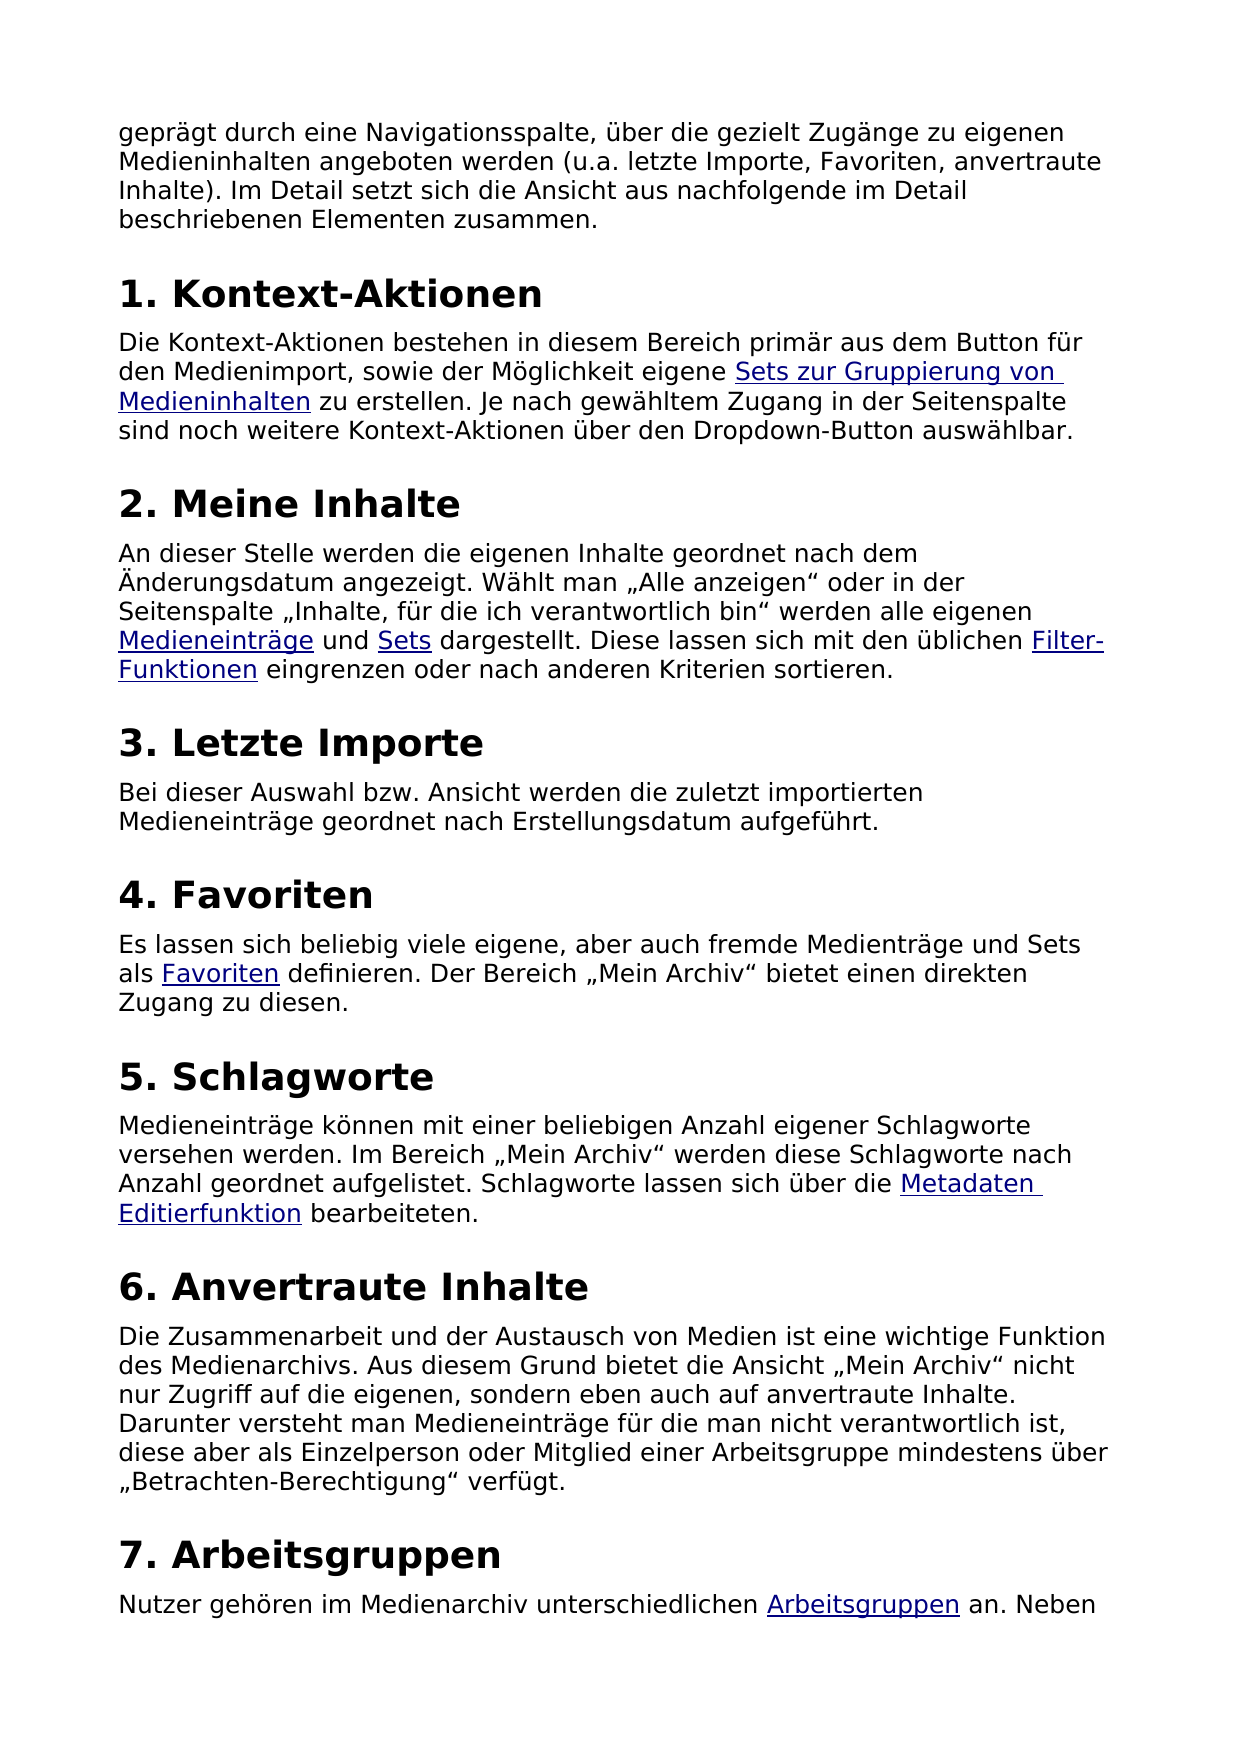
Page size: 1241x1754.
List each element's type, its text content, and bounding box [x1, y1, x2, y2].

text Die Zusammenarbeit und der Austausch von Medien ist eine wichtige Funktion des Medienarchivs. Aus diesem Grund bietet die Ansicht „Mein Archiv“ nicht nur Zugriff auf die eigenen, sondern eben auch auf anvertraute Inhalte. Darunter versteht man Medieneinträge für die man nicht verantwortlich ist, diese aber als Einzelperson oder Mitglied einer Arbeitsgruppe mindestens über „Betrachten-Berechtigung“ verfügt. [118, 1322, 1122, 1497]
text Medieneinträge können mit einer beliebigen Anzahl eigener Schlagworte versehen werden. Im Bereich „Mein Archiv“ werden diese Schlagworte nach Anzahl geordnet aufgelistet. Schlagworte lassen sich über die Metadaten Editierfunktion bearbeiteten. [118, 1111, 1122, 1228]
text geprägt durch eine Navigationsspalte, über die gezielt Zugänge zu eigenen Medieninhalten angeboten werden (u.a. letzte Importe, Favoriten, anvertraute Inhalte). Im Detail setzt sich die Ansicht aus nachfolgende im Detail beschriebenen Elementen zusammen. [118, 118, 1122, 235]
subtitle 6. Anvertraute Inhalte [118, 1266, 1122, 1309]
text Bei dieser Auswahl bzw. Ansicht werden die zuletzt importierten Medieneinträge geordnet nach Erstellungsdatum aufgeführt. [118, 778, 1122, 837]
subtitle 4. Favoriten [118, 874, 1122, 918]
subtitle 1. Kontext-Aktionen [118, 272, 1122, 316]
text Nutzer gehören im Medienarchiv unterschiedlichen Arbeitsgruppen an. Neben [118, 1590, 1122, 1619]
text An dieser Stelle werden die eigenen Inhalte geordnet nach dem Änderungsdatum angezeigt. Wählt man „Alle anzeigen“ oder in der Seitenspalte „Inhalte, für die ich verantwortlich bin“ werden alle eigenen Medieneinträge und Sets dargestellt. Diese lassen sich mit den üblichen Filter-Funktionen eingrenzen oder nach anderen Kriterien sortieren. [118, 539, 1122, 684]
subtitle 3. Letzte Importe [118, 722, 1122, 766]
subtitle 7. Arbeitsgruppen [118, 1534, 1122, 1578]
text Die Kontext-Aktionen bestehen in diesem Bereich primär aus dem Button für den Medienimport, sowie der Möglichkeit eigene Sets zur Gruppierung von Medieninhalten zu erstellen. Je nach gewähltem Zugang in der Seitenspalte sind noch weitere Kontext-Aktionen über den Dropdown-Button auswählbar. [118, 328, 1122, 445]
text Es lassen sich beliebig viele eigene, aber auch fremde Medienträge und Sets als Favoriten definieren. Der Bereich „Mein Archiv“ bietet einen direkten Zugang zu diesen. [118, 930, 1122, 1018]
subtitle 2. Meine Inhalte [118, 483, 1122, 526]
subtitle 5. Schlagworte [118, 1055, 1122, 1099]
